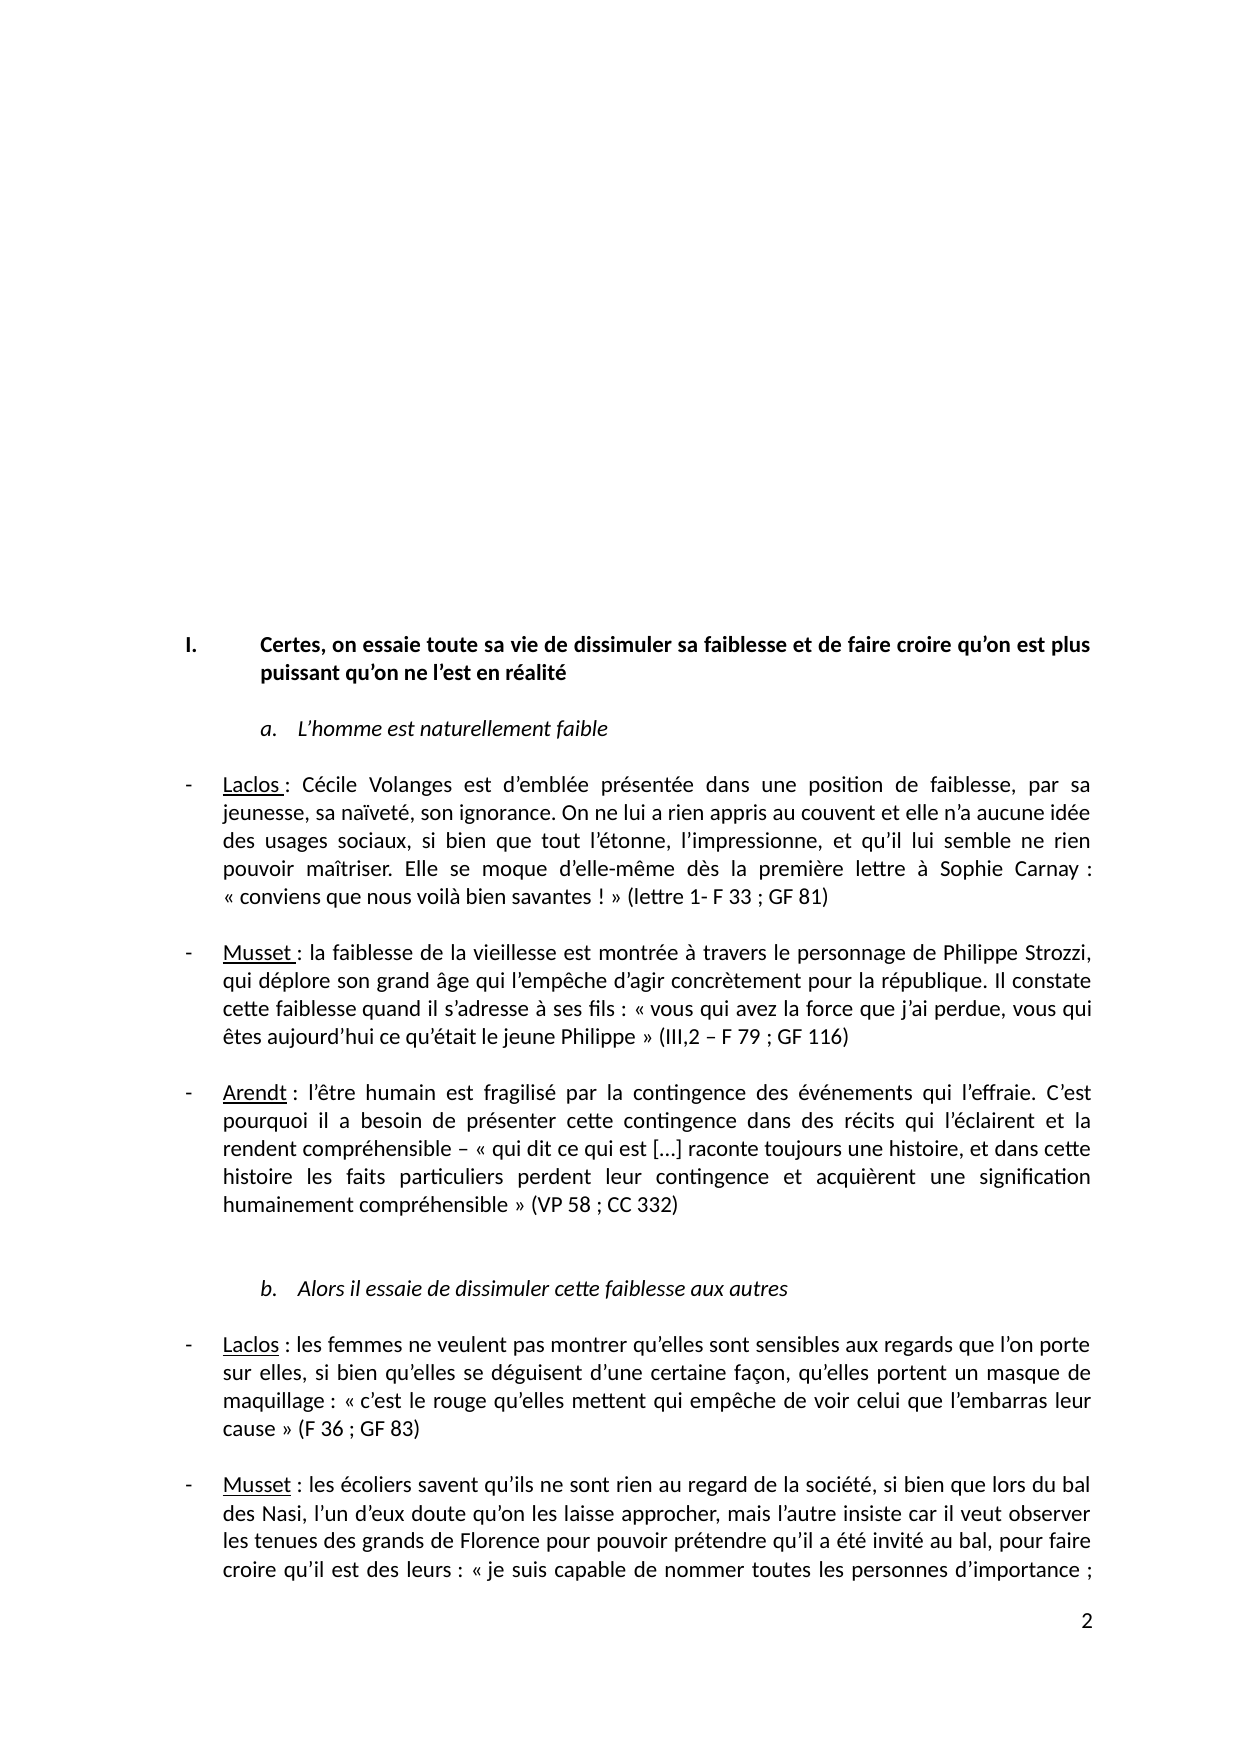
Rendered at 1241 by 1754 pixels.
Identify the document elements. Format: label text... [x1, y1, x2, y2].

list Alors il essaie de dissimuler cette faiblesse aux autres [260, 1274, 1093, 1302]
list Musset : les écoliers savent qu’ils ne sont rien au regard de la société, si bien que lors du bal des Nasi, l’un d’eux doute qu’on les laisse approcher, mais l’autre insiste car il veut observer les tenues des grands de Florence pour pouvoir prétendre qu’il a été invité au bal, pour faire croire qu’il est des leurs : « je suis capable de nommer toutes les personnes d’importance ; [185, 1471, 1093, 1583]
list Laclos : Cécile Volanges est d’emblée présentée dans une position de faiblesse, par sa jeunesse, sa naïveté, son ignorance. On ne lui a rien appris au couvent et elle n’a aucune idée des usages sociaux, si bien que tout l’étonne, l’impressionne, et qu’il lui semble ne rien pouvoir maîtriser. Elle se moque d’elle-même dès la première lettre à Sophie Carnay : « conviens que nous voilà bien savantes ! » (lettre 1- F 33 ; GF 81) [185, 770, 1093, 910]
list Laclos : les femmes ne veulent pas montrer qu’elles sont sensibles aux regards que l’on porte sur elles, si bien qu’elles se déguisent d’une certaine façon, qu’elles portent un masque de maquillage : « c’est le rouge qu’elles mettent qui empêche de voir celui que l’embarras leur cause » (F 36 ; GF 83) [185, 1331, 1093, 1443]
list Musset : la faiblesse de la vieillesse est montrée à travers le personnage de Philippe Strozzi, qui déplore son grand âge qui l’empêche d’agir concrètement pour la république. Il constate cette faiblesse quand il s’adresse à ses fils : « vous qui avez la force que j’ai perdue, vous qui êtes aujourd’hui ce qu’était le jeune Philippe » (III,2 – F 79 ; GF 116) [185, 938, 1093, 1050]
list Arendt : l’être humain est fragilisé par la contingence des événements qui l’effraie. C’est pourquoi il a besoin de présenter cette contingence dans des récits qui l’éclairent et la rendent compréhensible – « qui dit ce qui est […] raconte toujours une histoire, et dans cette histoire les faits particuliers perdent leur contingence et acquièrent une signification humainement compréhensible » (VP 58 ; CC 332) [185, 1078, 1093, 1218]
list Certes, on essaie toute sa vie de dissimuler sa faiblesse et de faire croire qu’on est plus puissant qu’on ne l’est en réalité [185, 630, 1093, 686]
list L’homme est naturellement faible [260, 714, 1093, 742]
